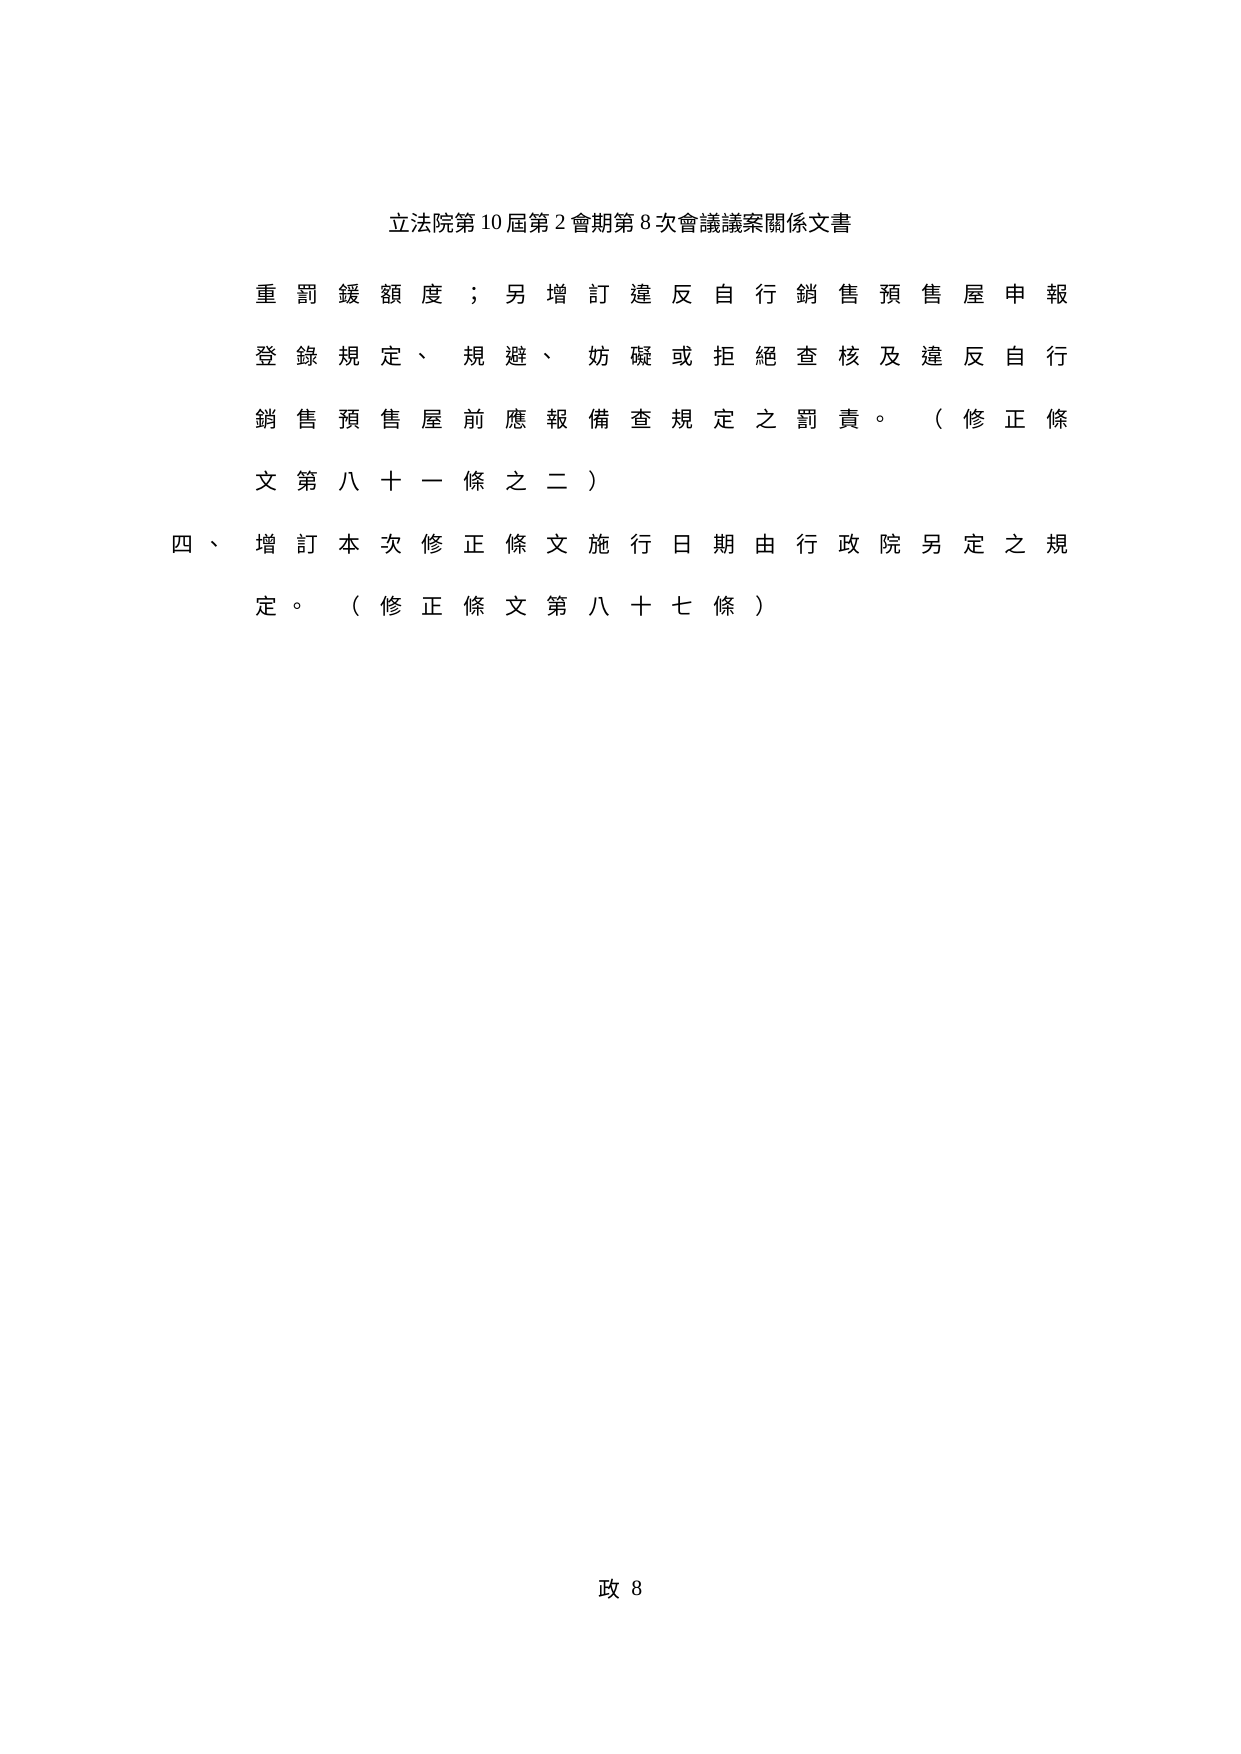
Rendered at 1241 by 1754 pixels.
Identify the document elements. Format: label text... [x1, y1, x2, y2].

text 四、增訂本次修正條文施行日期由行政院另定之規定。（修正條文第八十七條） [162, 501, 1078, 626]
text 重罰鍰額度；另增訂違反自行銷售預售屋申報登錄規定、規避、妨礙或拒絕查核及違反自行銷售預售屋前應報備查規定之罰責。（修正條文第八十一條之二） [162, 251, 1078, 501]
